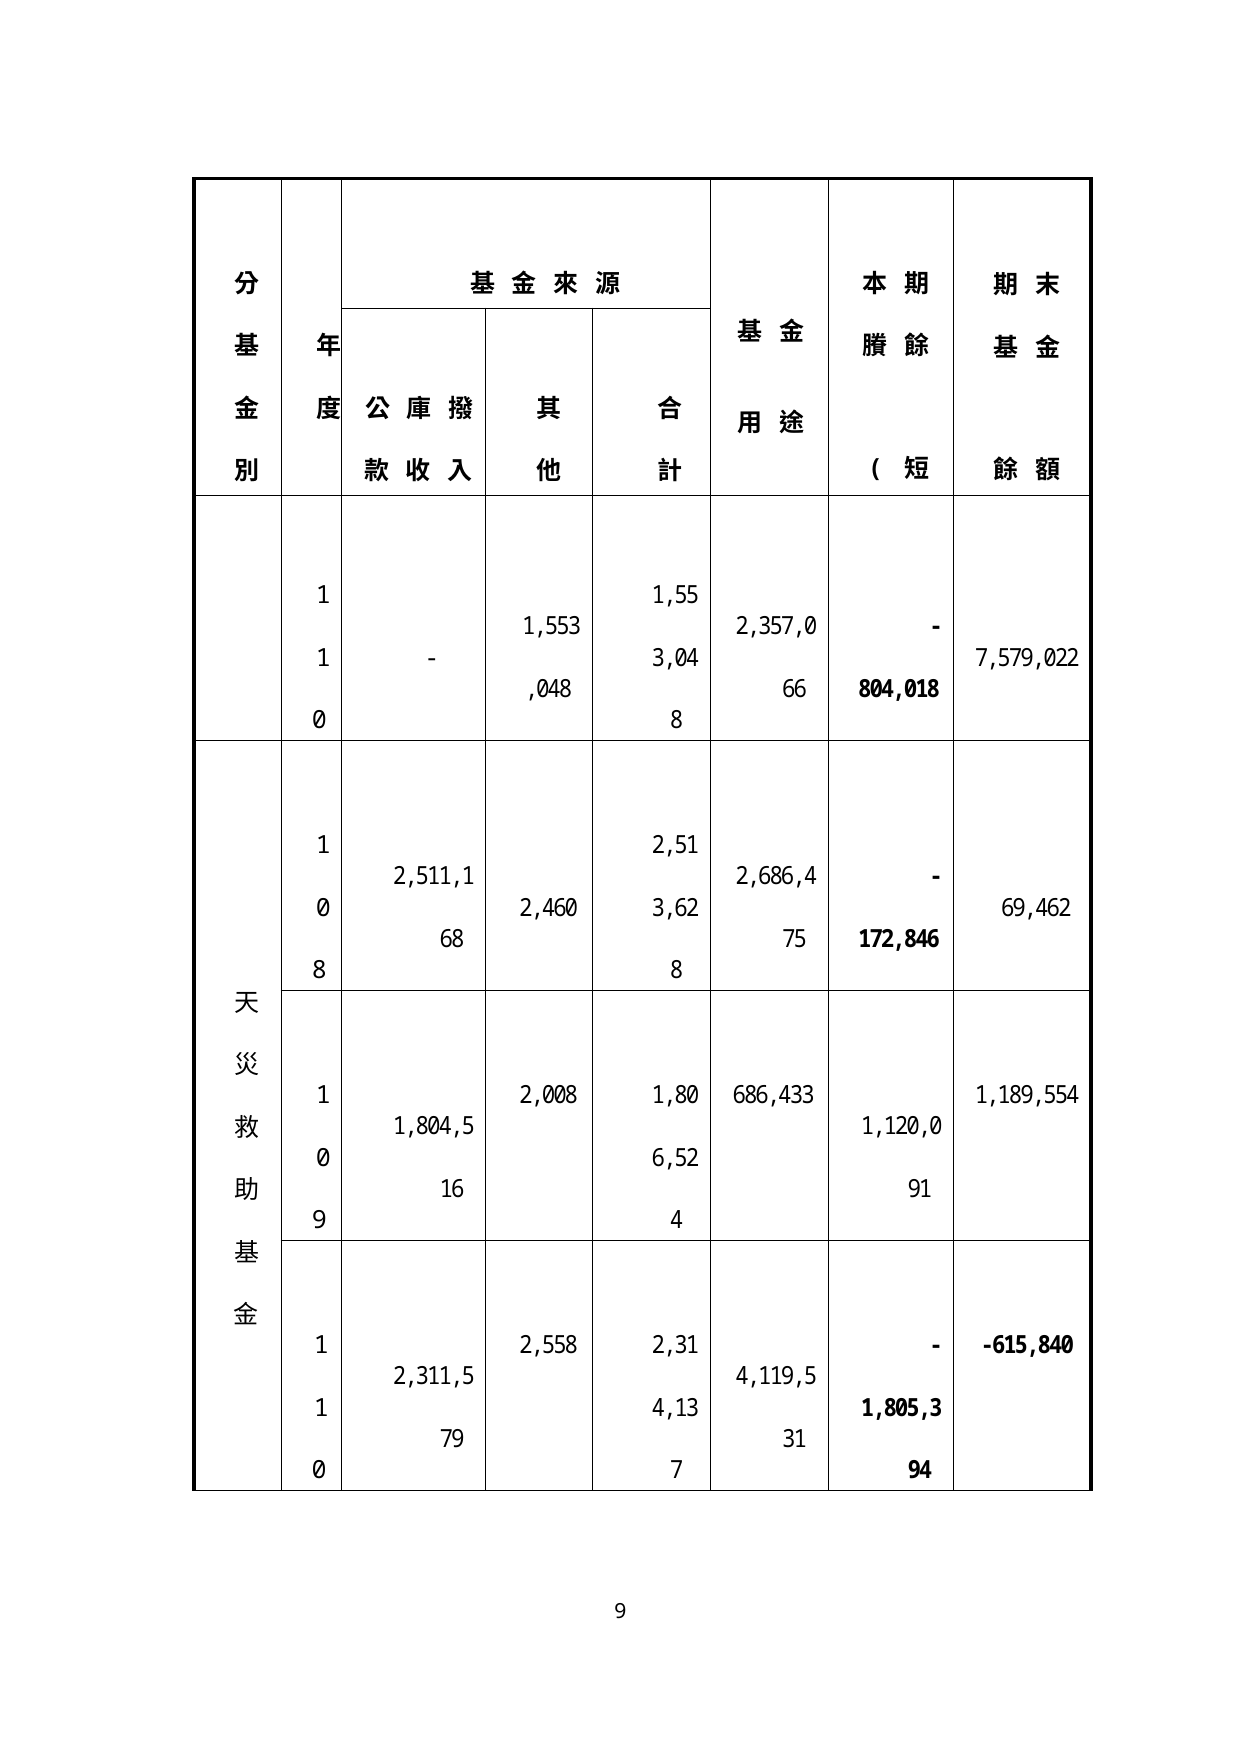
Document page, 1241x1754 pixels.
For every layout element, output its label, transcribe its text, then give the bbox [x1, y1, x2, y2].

table_cell -1,805,394 [829, 1241, 953, 1490]
table_cell 109 [282, 991, 341, 1240]
table_cell 2,686,475 [711, 741, 828, 990]
table_cell 2,513,628 [593, 741, 710, 990]
table_cell 2,311,579 [342, 1241, 485, 1490]
table_cell 其他 [486, 309, 592, 495]
table_cell 2,558 [486, 1241, 592, 1490]
table_cell 1,553,048 [593, 496, 710, 740]
table_header 基金 用途 [711, 180, 828, 495]
table_cell 2,357,066 [711, 496, 828, 740]
table_cell 1,189,554 [954, 991, 1089, 1240]
table_cell 1,120,091 [829, 991, 953, 1240]
table_cell 公庫撥款收入 [342, 309, 485, 495]
table_cell -804,018 [829, 496, 953, 740]
table_cell 2,511,168 [342, 741, 485, 990]
table_cell 69,462 [954, 741, 1089, 990]
table_header 本期賸餘 (短絀-) [829, 180, 953, 495]
table_cell 110 [282, 496, 341, 740]
table_header 年度 [282, 180, 341, 495]
table_cell [196, 496, 281, 740]
table_header 基金來源 [342, 180, 710, 307]
table_cell 合計 [593, 309, 710, 495]
table_cell 108 [282, 741, 341, 990]
table_cell 2,314,137 [593, 1241, 710, 1490]
table_cell 1,806,524 [593, 991, 710, 1240]
table_header 分基金別 [196, 180, 281, 495]
table_cell 1,553,048 [486, 496, 592, 740]
table_cell 2,460 [486, 741, 592, 990]
table_cell 4,119,531 [711, 1241, 828, 1490]
table_cell 110 [282, 1241, 341, 1490]
table_header 期末基金 餘額 [954, 180, 1089, 495]
table_cell 7,579,022 [954, 496, 1089, 740]
table_cell - [342, 496, 485, 740]
table_cell 2,008 [486, 991, 592, 1240]
table_cell -615,840 [954, 1241, 1089, 1490]
table_cell 686,433 [711, 991, 828, 1240]
table_cell -172,846 [829, 741, 953, 990]
table_cell 天災救助基金 [196, 741, 281, 1490]
table_cell 1,804,516 [342, 991, 485, 1240]
